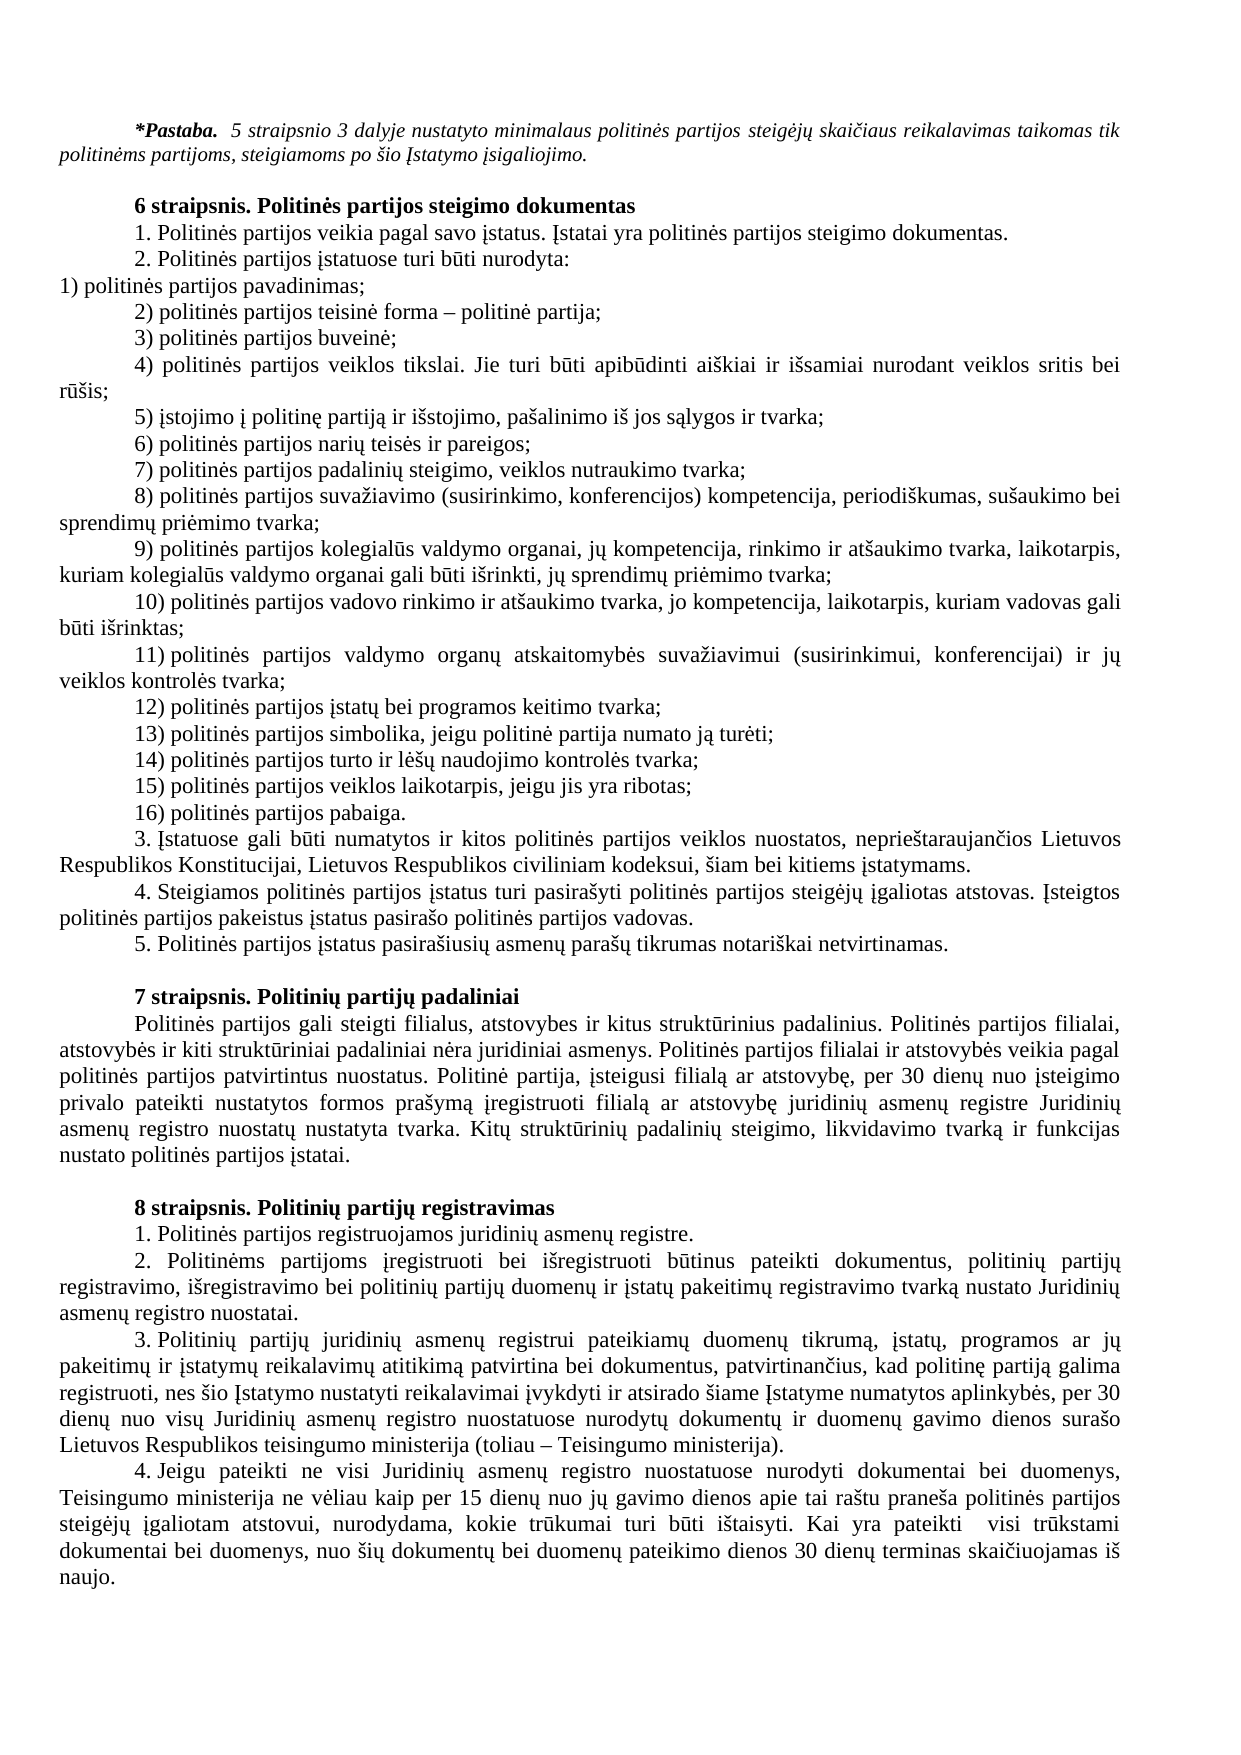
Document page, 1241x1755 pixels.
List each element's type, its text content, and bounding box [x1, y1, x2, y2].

text 3. Politinių partijų juridinių asmenų registrui pateikiamų duomenų tikrumą, įstatų, programos ar jų pakeitimų ir įstatymų reikalavimų atitikimą patvirtina bei dokumentus, patvirtinančius, kad politinę partiją galima registruoti, nes šio Įstatymo nustatyti reikalavimai įvykdyti ir atsirado šiame Įstatyme numatytos aplinkybės, per 30 dienų nuo visų Juridinių asmenų registro nuostatuose nurodytų dokumentų ir duomenų gavimo dienos surašo Lietuvos Respublikos teisingumo ministerija (toliau – Teisingumo ministerija). [59, 1326, 1122, 1458]
text 6 straipsnis. Politinės partijos steigimo dokumentas [59, 193, 1122, 219]
text 8) politinės partijos suvažiavimo (susirinkimo, konferencijos) kompetencija, periodiškumas, sušaukimo bei sprendimų priėmimo tvarka; [59, 482, 1122, 535]
text 11) politinės partijos valdymo organų atskaitomybės suvažiavimui (susirinkimui, konferencijai) ir jų veiklos kontrolės tvarka; [59, 641, 1122, 693]
text 5) įstojimo į politinę partiją ir išstojimo, pašalinimo iš jos sąlygos ir tvarka; [59, 403, 1122, 430]
text 13) politinės partijos simbolika, jeigu politinė partija numato ją turėti; [59, 720, 1122, 746]
text 16) politinės partijos pabaiga. [59, 799, 1122, 825]
text *Pastaba. 5 straipsnio 3 dalyje nustatyto minimalaus politinės partijos steigėjų skaičiaus reikalavimas taikomas tik politinėms partijoms, steigiamoms po šio Įstatymo įsigaliojimo. [59, 118, 1122, 166]
text 8 straipsnis. Politinių partijų registravimas [59, 1194, 1122, 1220]
text 5. Politinės partijos įstatus pasirašiusių asmenų parašų tikrumas notariškai netvirtinamas. [59, 931, 1122, 957]
text 4) politinės partijos veiklos tikslai. Jie turi būti apibūdinti aiškiai ir išsamiai nurodant veiklos sritis bei rūšis; [59, 351, 1122, 403]
text 1) politinės partijos pavadinimas; [59, 272, 1122, 298]
text 2. Politinėms partijoms įregistruoti bei išregistruoti būtinus pateikti dokumentus, politinių partijų registravimo, išregistravimo bei politinių partijų duomenų ir įstatų pakeitimų registravimo tvarką nustato Juridinių asmenų registro nuostatai. [59, 1247, 1122, 1326]
text 7 straipsnis. Politinių partijų padaliniai [59, 983, 1122, 1009]
text 4. Steigiamos politinės partijos įstatus turi pasirašyti politinės partijos steigėjų įgaliotas atstovas. Įsteigtos politinės partijos pakeistus įstatus pasirašo politinės partijos vadovas. [59, 878, 1122, 931]
text 1. Politinės partijos veikia pagal savo įstatus. Įstatai yra politinės partijos steigimo dokumentas. [59, 219, 1122, 245]
text 1. Politinės partijos registruojamos juridinių asmenų registre. [59, 1220, 1122, 1247]
text 3. Įstatuose gali būti numatytos ir kitos politinės partijos veiklos nuostatos, neprieštaraujančios Lietuvos Respublikos Konstitucijai, Lietuvos Respublikos civiliniam kodeksui, šiam bei kitiems įstatymams. [59, 825, 1122, 878]
text Politinės partijos gali steigti filialus, atstovybes ir kitus struktūrinius padalinius. Politinės partijos filialai, atstovybės ir kiti struktūriniai padaliniai nėra juridiniai asmenys. Politinės partijos filialai ir atstovybės veikia pagal politinės partijos patvirtintus nuostatus. Politinė partija, įsteigusi filialą ar atstovybę, per 30 dienų nuo įsteigimo privalo pateikti nustatytos formos prašymą įregistruoti filialą ar atstovybę juridinių asmenų registre Juridinių asmenų registro nuostatų nustatyta tvarka. Kitų struktūrinių padalinių steigimo, likvidavimo tvarką ir funkcijas nustato politinės partijos įstatai. [59, 1009, 1122, 1168]
text 7) politinės partijos padalinių steigimo, veiklos nutraukimo tvarka; [59, 456, 1122, 482]
text 2) politinės partijos teisinė forma – politinė partija; [59, 298, 1122, 324]
text 3) politinės partijos buveinė; [59, 324, 1122, 351]
text 10) politinės partijos vadovo rinkimo ir atšaukimo tvarka, jo kompetencija, laikotarpis, kuriam vadovas gali būti išrinktas; [59, 588, 1122, 641]
text 15) politinės partijos veiklos laikotarpis, jeigu jis yra ribotas; [59, 772, 1122, 799]
text 9) politinės partijos kolegialūs valdymo organai, jų kompetencija, rinkimo ir atšaukimo tvarka, laikotarpis, kuriam kolegialūs valdymo organai gali būti išrinkti, jų sprendimų priėmimo tvarka; [59, 535, 1122, 588]
text 2. Politinės partijos įstatuose turi būti nurodyta: [59, 245, 1122, 272]
text 6) politinės partijos narių teisės ir pareigos; [59, 430, 1122, 456]
text 14) politinės partijos turto ir lėšų naudojimo kontrolės tvarka; [59, 746, 1122, 772]
text 4. Jeigu pateikti ne visi Juridinių asmenų registro nuostatuose nurodyti dokumentai bei duomenys, Teisingumo ministerija ne vėliau kaip per 15 dienų nuo jų gavimo dienos apie tai raštu praneša politinės partijos steigėjų įgaliotam atstovui, nurodydama, kokie trūkumai turi būti ištaisyti. Kai yra pateikti visi trūkstami dokumentai bei duomenys, nuo šių dokumentų bei duomenų pateikimo dienos 30 dienų terminas skaičiuojamas iš naujo. [59, 1458, 1122, 1589]
text 12) politinės partijos įstatų bei programos keitimo tvarka; [59, 693, 1122, 720]
